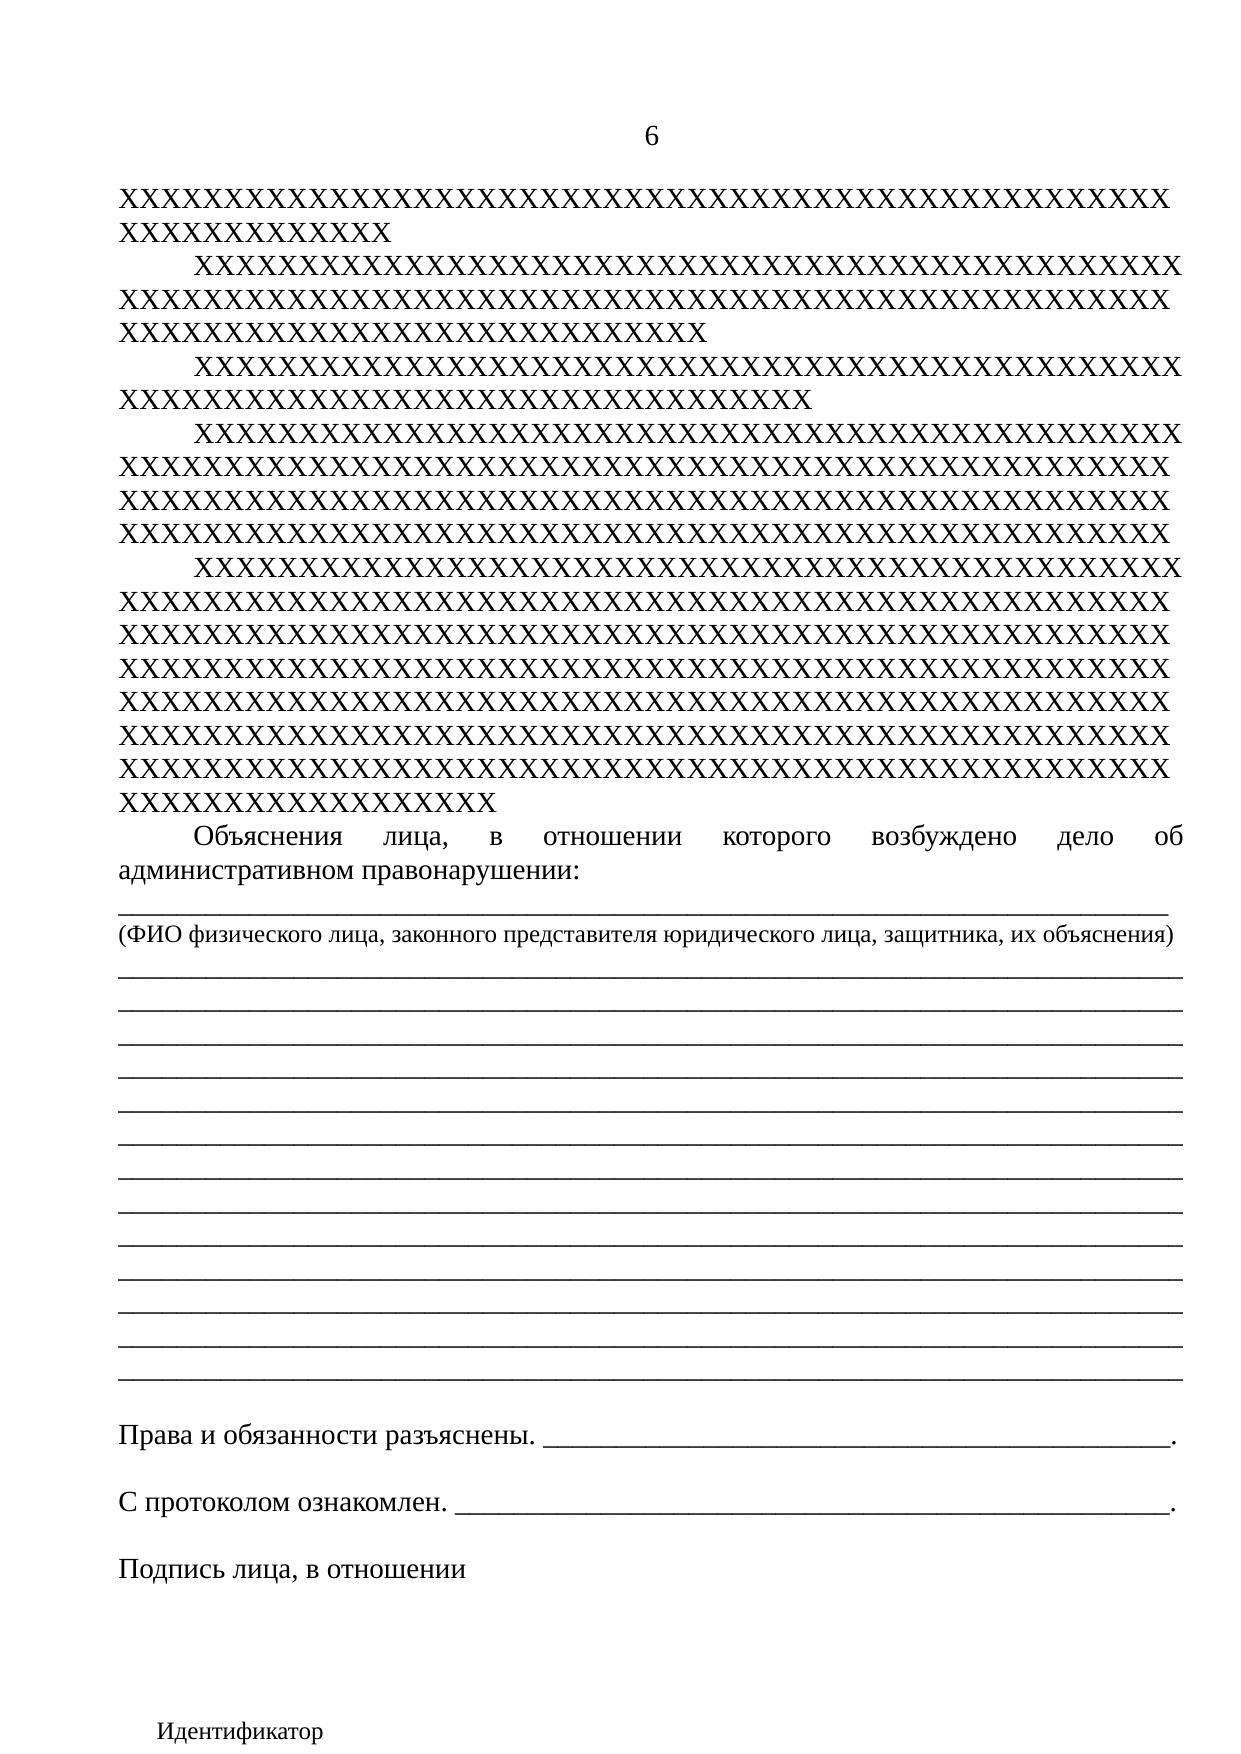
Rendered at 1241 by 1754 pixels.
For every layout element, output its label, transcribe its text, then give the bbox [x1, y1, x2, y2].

text XXXXXXXXXXXXXXXXXXXXXXXXXXXXXXXXXXXXXXXXXXXXXXXXXXXXXXXXXXXXXXXXXXXXXXXXXXXXXXXXXXXXXXXXXXXXXXXXXXXXXXXXXXXXXXXXXXXXXXXXXXXXX [118, 248, 1185, 349]
text Объяснения лица, в отношении которого возбуждено дело об административном правонарушении: [118, 818, 1185, 886]
text Подпись лица, в отношении [118, 1552, 1185, 1585]
text ________________________________________________________________________ (ФИО физического лица, законного представителя юридического лица, защитника, их объяснения) [118, 886, 1185, 948]
text XXXXXXXXXXXXXXXXXXXXXXXXXXXXXXXXXXXXXXXXXXXXXXXXXXXXXXXXXXXXXXXXXXXXXXXXXXXXXXXXXXXXXXXXXXXXXXXXXXXXXXXXXXXXXXXXXXXXXXXXXXXXXXXXXXXXXXXXXXXXXXXXXXXXXXXXXXXXXXXXXXXXXXXXXXXXXXXXXXXXXXXXXXXXXXXXXXXXXXXXXXXXXXXXXXXXXXXXXXXXXXXXXXXXXXXXXXXXXXXXXXXXXXXXXXXXXXXXXXXXXXXXXXXXXXXXXXXXXXXXXXXXXXXXXXXXXXXXXXXXXXXXXXXXXXXXXXXXXXXXXXXXXXXXXXXXXXXXXXXXXXXXXXXXXXXXXXXXXXXXXXXXX [118, 550, 1185, 818]
text _____________________________________________________________________________________________________________________________________________________________________________________________________________________________________________________________________________________________________________________________________________________________________________________________________________________________________________________________________________________________________________________________________________________________________________________________________________________________________________________________________________________________________________________________________________________________________________________________________________________________________________________________________________________________________________________________________________________________________________________ [118, 948, 1185, 1384]
text XXXXXXXXXXXXXXXXXXXXXXXXXXXXXXXXXXXXXXXXXXXXXXXXXXXXXXXXXXXXXXX [118, 181, 1185, 248]
text С протоколом ознакомлен. _________________________________________________. [118, 1484, 1185, 1518]
text Права и обязанности разъяснены. ___________________________________________. [118, 1417, 1185, 1451]
text XXXXXXXXXXXXXXXXXXXXXXXXXXXXXXXXXXXXXXXXXXXXXXXXXXXXXXXXXXXXXXXXXXXXXXXXXXXXXXXXXXXXXXXXXXXXXXXXXXXXXXXXXXXXXXXXXXXXXXXXXXXXXXXXXXXXXXXXXXXXXXXXXXXXXXXXXXXXXXXXXXXXXXXXXXXXXXXXXXXXXXXXXXXXXXXXXXXXX [118, 416, 1185, 550]
text XXXXXXXXXXXXXXXXXXXXXXXXXXXXXXXXXXXXXXXXXXXXXXXXXXXXXXXXXXXXXXXXXXXXXXXXXXXXXXXX [118, 349, 1185, 416]
